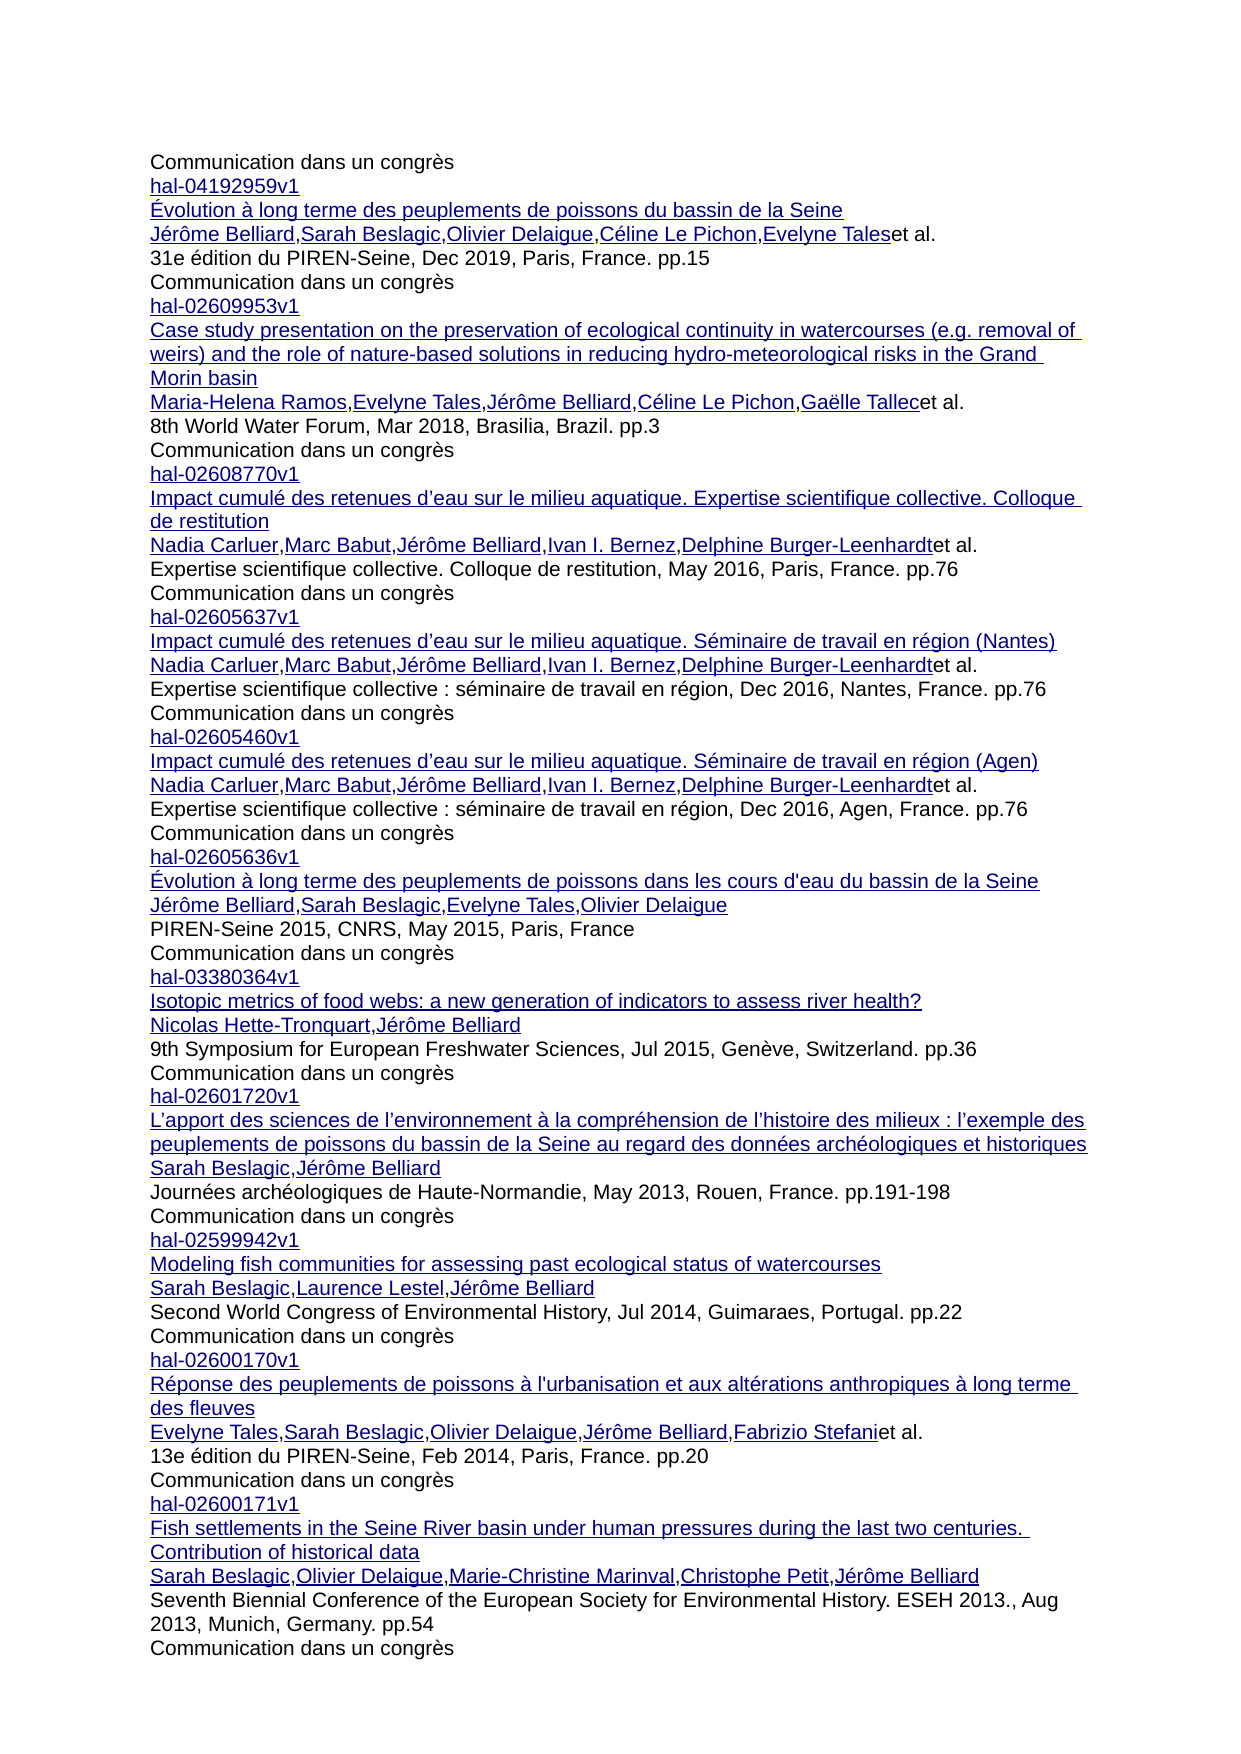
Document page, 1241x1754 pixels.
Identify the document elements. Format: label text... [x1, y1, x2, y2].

table_cell Impact cumulé des retenues d’eau sur le milieu aquatique. Séminaire de travail en région (Agen) Nadia Carluer,Marc Babut,Jérôme Belliard,Ivan I. Bernez,Delphine Burger-Leenhardtet al. Expertise scientifique collective : séminaire de travail en région, Dec 2016, Agen, France. pp.76 Communication dans un congrès hal-02605636v1 [150, 749, 1090, 869]
table_cell Impact cumulé des retenues d’eau sur le milieu aquatique. Séminaire de travail en région (Nantes) Nadia Carluer,Marc Babut,Jérôme Belliard,Ivan I. Bernez,Delphine Burger-Leenhardtet al. Expertise scientifique collective : séminaire de travail en région, Dec 2016, Nantes, France. pp.76 Communication dans un congrès hal-02605460v1 [150, 629, 1090, 749]
table_cell Fish settlements in the Seine River basin under human pressures during the last two centuries. Contribution of historical data Sarah Beslagic,Olivier Delaigue,Marie-Christine Marinval,Christophe Petit,Jérôme Belliard Seventh Biennial Conference of the European Society for Environmental History. ESEH 2013., Aug 2013, Munich, Germany. pp.54 Communication dans un congrès [150, 1516, 1090, 1659]
table_cell Communication dans un congrès hal-04192959v1 [150, 150, 1090, 198]
table_cell Réponse des peuplements de poissons à l'urbanisation et aux altérations anthropiques à long terme des fleuves Evelyne Tales,Sarah Beslagic,Olivier Delaigue,Jérôme Belliard,Fabrizio Stefaniet al. 13e édition du PIREN-Seine, Feb 2014, Paris, France. pp.20 Communication dans un congrès hal-02600171v1 [150, 1372, 1090, 1516]
table_cell Isotopic metrics of food webs: a new generation of indicators to assess river health? Nicolas Hette-Tronquart,Jérôme Belliard 9th Symposium for European Freshwater Sciences, Jul 2015, Genève, Switzerland. pp.36 Communication dans un congrès hal-02601720v1 [150, 989, 1090, 1108]
table_cell Évolution à long terme des peuplements de poissons du bassin de la Seine Jérôme Belliard,Sarah Beslagic,Olivier Delaigue,Céline Le Pichon,Evelyne Taleset al. 31e édition du PIREN-Seine, Dec 2019, Paris, France. pp.15 Communication dans un congrès hal-02609953v1 [150, 198, 1090, 318]
table_cell Impact cumulé des retenues d’eau sur le milieu aquatique. Expertise scientifique collective. Colloque de restitution Nadia Carluer,Marc Babut,Jérôme Belliard,Ivan I. Bernez,Delphine Burger-Leenhardtet al. Expertise scientifique collective. Colloque de restitution, May 2016, Paris, France. pp.76 Communication dans un congrès hal-02605637v1 [150, 485, 1090, 629]
table_cell Case study presentation on the preservation of ecological continuity in watercourses (e.g. removal of weirs) and the role of nature-based solutions in reducing hydro-meteorological risks in the Grand Morin basin Maria-Helena Ramos,Evelyne Tales,Jérôme Belliard,Céline Le Pichon,Gaëlle Tallecet al. 8th World Water Forum, Mar 2018, Brasilia, Brazil. pp.3 Communication dans un congrès hal-02608770v1 [150, 318, 1090, 485]
table_cell Évolution à long terme des peuplements de poissons dans les cours d'eau du bassin de la Seine Jérôme Belliard,Sarah Beslagic,Evelyne Tales,Olivier Delaigue PIREN-Seine 2015, CNRS, May 2015, Paris, France Communication dans un congrès hal-03380364v1 [150, 869, 1090, 988]
table_cell L’apport des sciences de l’environnement à la compréhension de l’histoire des milieux : l’exemple des peuplements de poissons du bassin de la Seine au regard des données archéologiques et historiques Sarah Beslagic,Jérôme Belliard Journées archéologiques de Haute-Normandie, May 2013, Rouen, France. pp.191-198 Communication dans un congrès hal-02599942v1 [150, 1108, 1090, 1252]
table_cell Modeling fish communities for assessing past ecological status of watercourses Sarah Beslagic,Laurence Lestel,Jérôme Belliard Second World Congress of Environmental History, Jul 2014, Guimaraes, Portugal. pp.22 Communication dans un congrès hal-02600170v1 [150, 1252, 1090, 1372]
